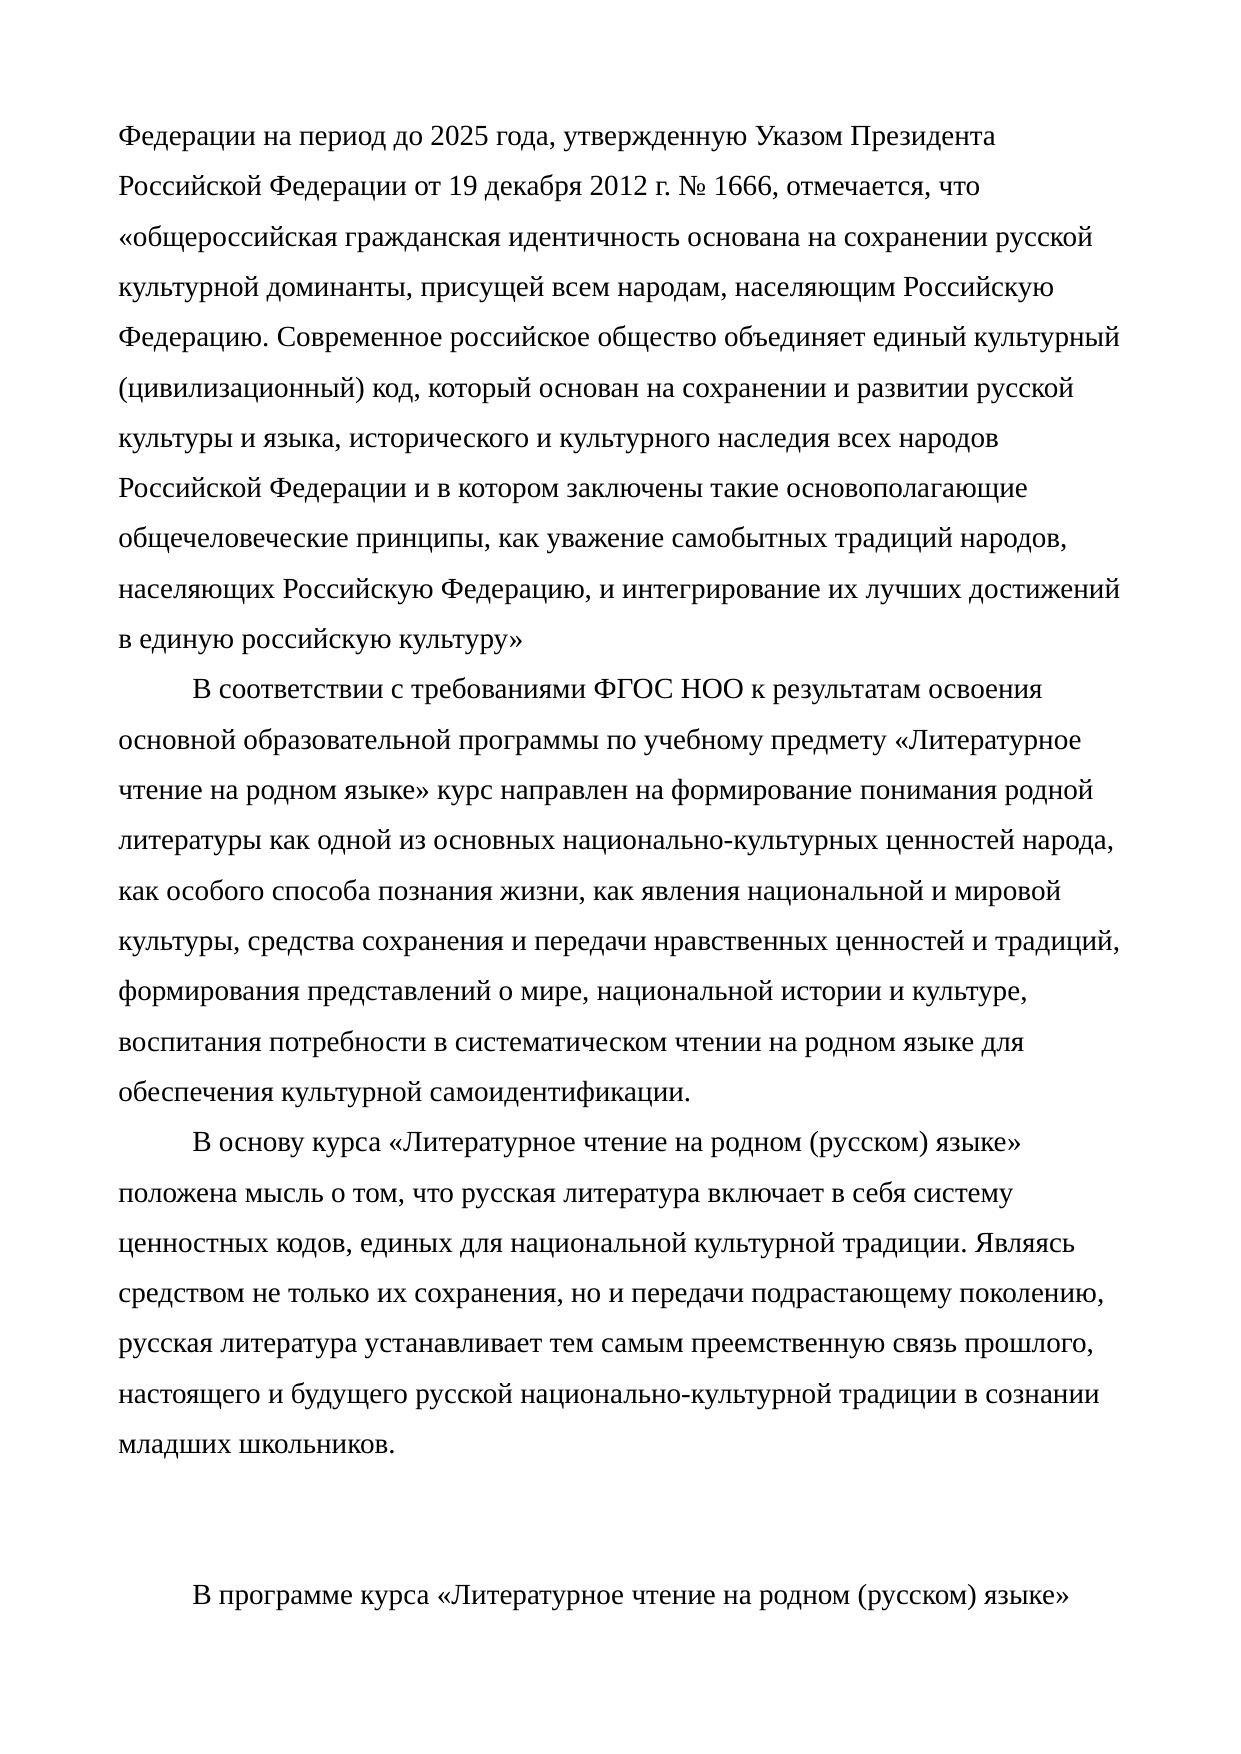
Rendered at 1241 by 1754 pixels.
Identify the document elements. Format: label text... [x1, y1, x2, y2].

text В соответствии с требованиями ФГОС НОО к результатам освоения основной образовательной программы по учебному предмету «Литературное чтение на родном языке» курс направлен на формирование понимания родной литературы как одной из основных национально-культурных ценностей народа, как особого способа познания жизни, как явления национальной и мировой культуры, средства сохранения и передачи нравственных ценностей и традиций, формирования представлений о мире, национальной истории и культуре, воспитания потребности в систематическом чтении на родном языке для обеспечения культурной самоидентификации. [118, 672, 1122, 1108]
text В программе курса «Литературное чтение на родном (русском) языке» [118, 1577, 1122, 1611]
text В основу курса «Литературное чтение на родном (русском) языке» положена мысль о том, что русская литература включает в себя систему ценностных кодов, единых для национальной культурной традиции. Являясь средством не только их сохранения, но и передачи подрастающему поколению, русская литература устанавливает тем самым преемственную связь прошлого, настоящего и будущего русской национально-культурной традиции в сознании младших школьников. [118, 1124, 1122, 1460]
text Федерации на период до 2025 года, утвержденную Указом Президента Российской Федерации от 19 декабря 2012 г. № 1666, отмечается, что «общероссийская гражданская идентичность основана на сохранении русской культурной доминанты, присущей всем народам, населяющим Российскую Федерацию. Современное российское общество объединяет единый культурный (цивилизационный) код, который основан на сохранении и развитии русской культуры и языка, исторического и культурного наследия всех народов Российской Федерации и в котором заключены такие основополагающие общечеловеческие принципы, как уважение самобытных традиций народов, населяющих Российскую Федерацию, и интегрирование их лучших достижений в единую российскую культуру» [118, 118, 1122, 655]
